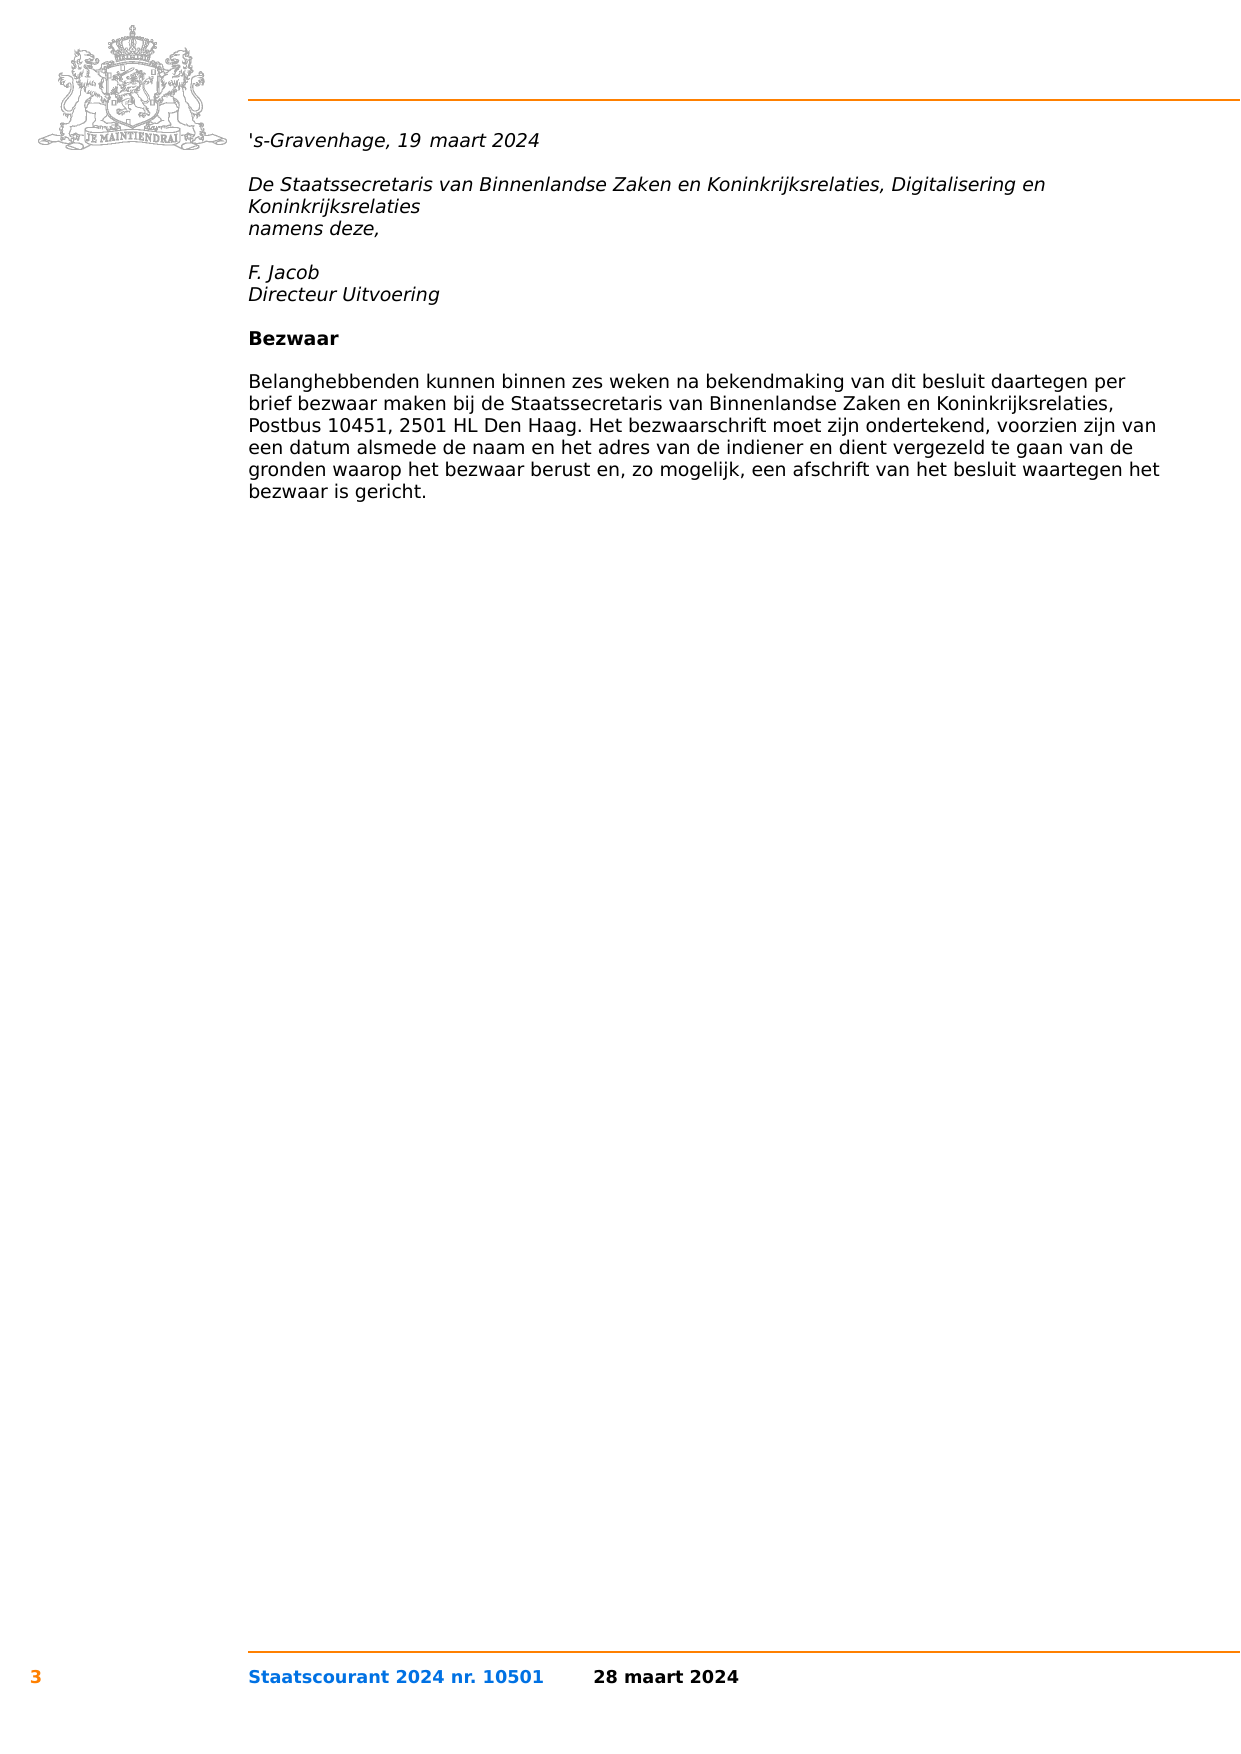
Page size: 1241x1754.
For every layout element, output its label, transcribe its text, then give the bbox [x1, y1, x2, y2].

text Bezwaar [248, 327, 1163, 349]
text 's-Gravenhage, 19 maart 2024 [248, 130, 1163, 152]
text De Staatssecretaris van Binnenlandse Zaken en Koninkrijksrelaties, Digitalisering en Koninkrijksrelaties namens deze, F. Jacob Directeur Uitvoering [248, 174, 1163, 306]
picture [38, 25, 227, 150]
text Belanghebbenden kunnen binnen zes weken na bekendmaking van dit besluit daartegen per brief bezwaar maken bij de Staatssecretaris van Binnenlandse Zaken en Koninkrijksrelaties, Postbus 10451, 2501 HL Den Haag. Het bezwaarschrift moet zijn ondertekend, voorzien zijn van een datum alsmede de naam en het adres van de indiener en dient vergezeld te gaan van de gronden waarop het bezwaar berust en, zo mogelijk, een afschrift van het besluit waartegen het bezwaar is gericht. [248, 371, 1163, 503]
